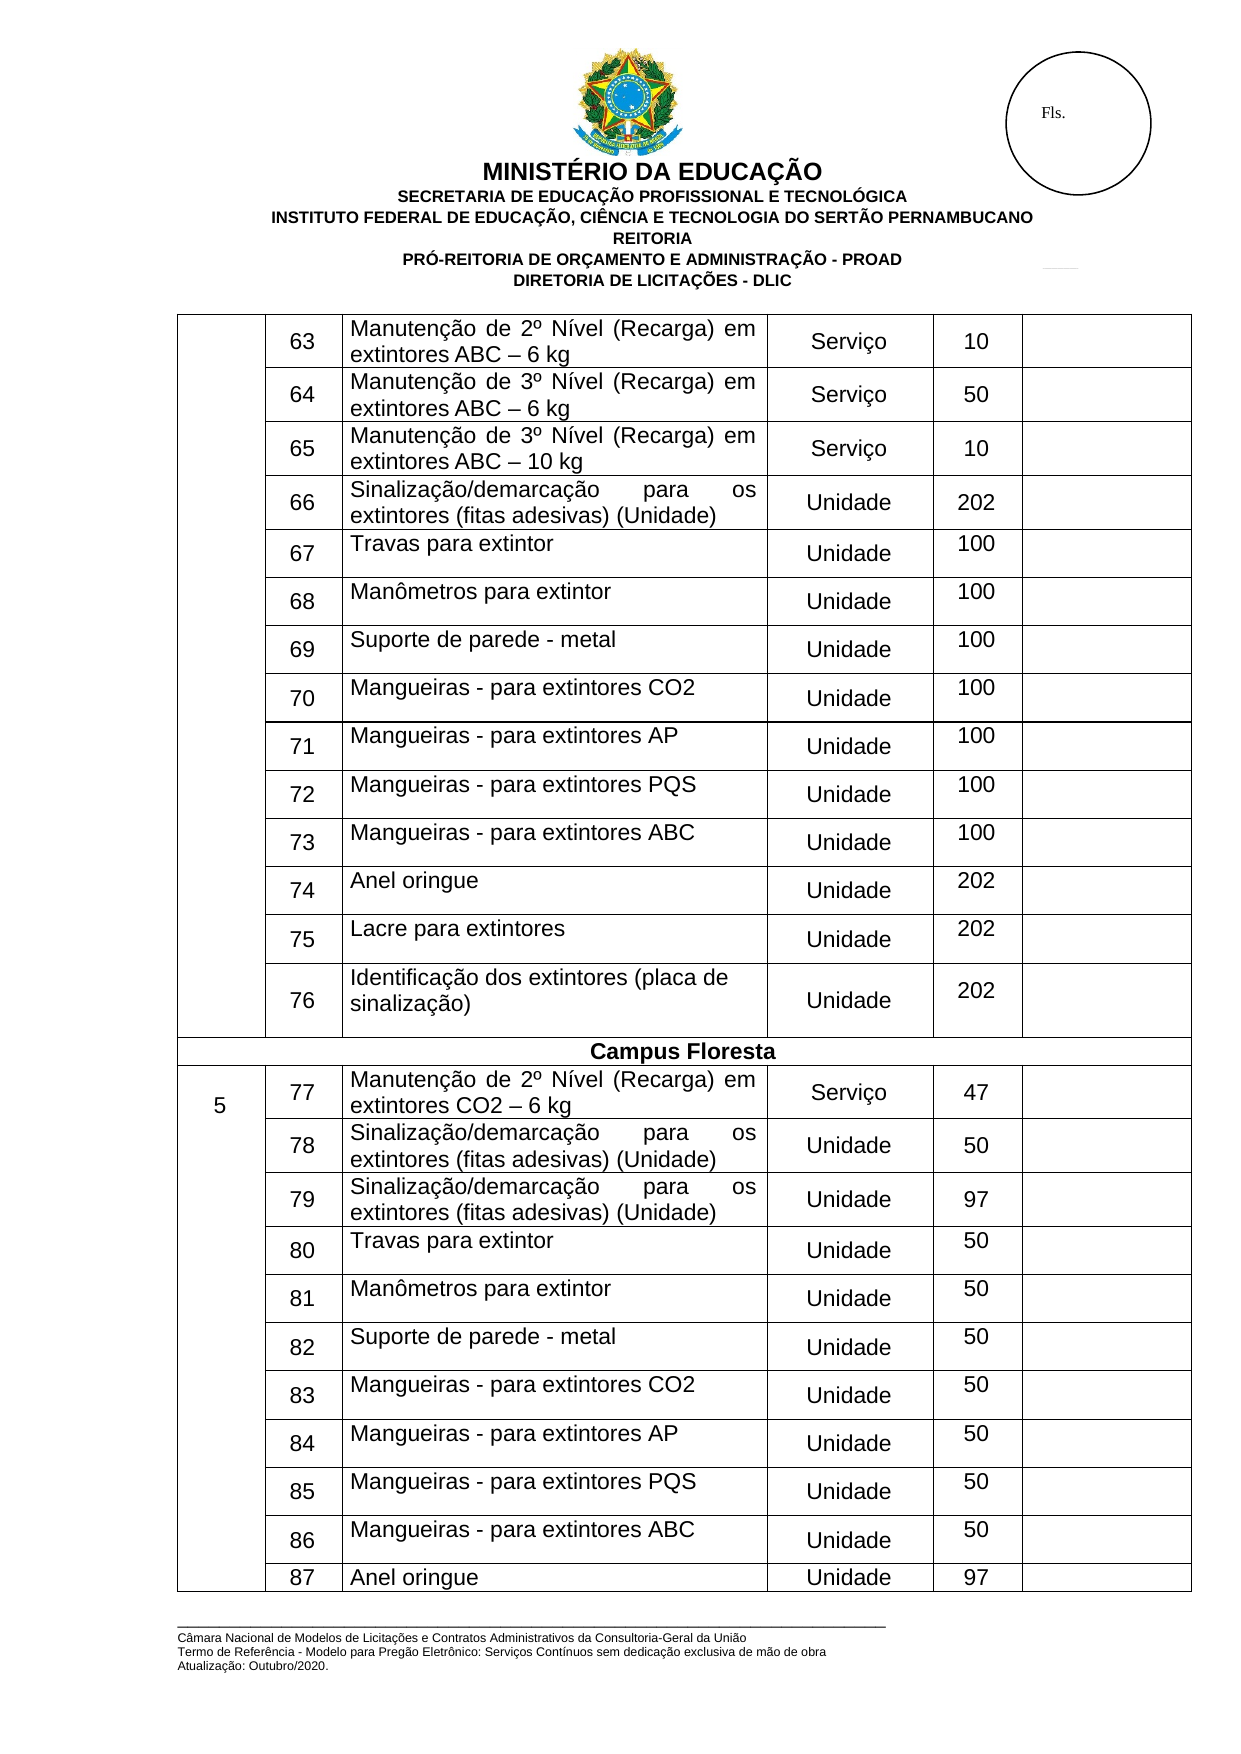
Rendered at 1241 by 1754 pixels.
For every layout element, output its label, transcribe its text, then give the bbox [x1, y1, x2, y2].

table_cell [1023, 1323, 1191, 1370]
table_cell Unidade [768, 867, 933, 914]
table_cell 47 [934, 1066, 1022, 1118]
table_cell 50 [934, 368, 1022, 421]
table_cell 73 [266, 819, 342, 866]
table_cell [178, 315, 265, 1037]
table_cell [1023, 1564, 1191, 1591]
table_cell 80 [266, 1227, 342, 1274]
table_cell Unidade [768, 723, 933, 769]
table_cell 75 [266, 915, 342, 962]
table_cell 202 [934, 915, 1022, 962]
table_cell 50 [934, 1323, 1022, 1370]
table_cell [1023, 422, 1191, 475]
table_cell 50 [934, 1227, 1022, 1274]
table_cell Unidade [768, 1516, 933, 1563]
table_cell 64 [266, 368, 342, 421]
table_cell 100 [934, 819, 1022, 866]
table_cell 79 [266, 1173, 342, 1226]
table_cell 63 [266, 315, 342, 367]
table_cell Unidade [768, 1173, 933, 1226]
table_cell 97 [934, 1564, 1022, 1591]
table_cell Unidade [768, 1323, 933, 1370]
table_cell Serviço [768, 1066, 933, 1118]
table_cell 5 [178, 1066, 265, 1591]
table_cell Manutenção de 2º Nível (Recarga) em extintores CO2 – 6 kg [343, 1066, 767, 1118]
table_cell 70 [266, 674, 342, 721]
table_cell 87 [266, 1564, 342, 1591]
table_cell 81 [266, 1275, 342, 1322]
table_cell Mangueiras - para extintores PQS [343, 1468, 767, 1515]
table_cell [1023, 578, 1191, 625]
table_cell Manômetros para extintor [343, 1275, 767, 1322]
table_cell [1023, 1371, 1191, 1419]
table_cell [1023, 1275, 1191, 1322]
table_cell [1023, 530, 1191, 577]
table_cell 100 [934, 723, 1022, 769]
table_cell 77 [266, 1066, 342, 1118]
table_cell 100 [934, 771, 1022, 818]
table_cell Mangueiras - para extintores CO2 [343, 674, 767, 721]
table_cell [1023, 819, 1191, 866]
table_cell 84 [266, 1420, 342, 1467]
table_cell Unidade [768, 1227, 933, 1274]
table_cell Manômetros para extintor [343, 578, 767, 625]
table_cell Unidade [768, 1420, 933, 1467]
table_cell [1023, 1066, 1191, 1118]
table_cell Serviço [768, 422, 933, 475]
table_cell Campus Floresta [178, 1038, 1191, 1064]
table_cell Travas para extintor [343, 1227, 767, 1274]
table_cell Manutenção de 2º Nível (Recarga) em extintores ABC – 6 kg [343, 315, 767, 367]
table_cell Unidade [768, 578, 933, 625]
table_cell Sinalização/demarcação para os extintores (fitas adesivas) (Unidade) [343, 476, 767, 528]
table_cell 86 [266, 1516, 342, 1563]
table_cell Manutenção de 3º Nível (Recarga) em extintores ABC – 6 kg [343, 368, 767, 421]
table_cell 67 [266, 530, 342, 577]
table_cell 202 [934, 476, 1022, 528]
table_cell 50 [934, 1516, 1022, 1563]
table_cell [1023, 1227, 1191, 1274]
table_cell 82 [266, 1323, 342, 1370]
table_cell Suporte de parede - metal [343, 626, 767, 673]
table_cell Unidade [768, 1564, 933, 1591]
table_cell 72 [266, 771, 342, 818]
table_cell Unidade [768, 1275, 933, 1322]
table_cell [1023, 476, 1191, 528]
table_cell [1023, 1420, 1191, 1467]
table_cell 50 [934, 1275, 1022, 1322]
table_cell 100 [934, 530, 1022, 577]
table_cell Mangueiras - para extintores ABC [343, 1516, 767, 1563]
table_cell 100 [934, 578, 1022, 625]
table_cell Mangueiras - para extintores AP [343, 1420, 767, 1467]
table_cell Serviço [768, 315, 933, 367]
table_cell 74 [266, 867, 342, 914]
table_cell 71 [266, 723, 342, 769]
table_cell Mangueiras - para extintores CO2 [343, 1371, 767, 1419]
table_cell Unidade [768, 1371, 933, 1419]
table_cell 83 [266, 1371, 342, 1419]
table_cell Anel oringue [343, 867, 767, 914]
table_cell 202 [934, 964, 1022, 1037]
table_cell 85 [266, 1468, 342, 1515]
table_cell 10 [934, 315, 1022, 367]
table_cell 100 [934, 626, 1022, 673]
table_cell 50 [934, 1119, 1022, 1172]
table_cell Unidade [768, 674, 933, 721]
table_cell 100 [934, 674, 1022, 721]
table_cell Identificação dos extintores (placa de sinalização) [343, 964, 767, 1037]
table_cell Mangueiras - para extintores AP [343, 723, 767, 769]
table_cell 97 [934, 1173, 1022, 1226]
table_cell Suporte de parede - metal [343, 1323, 767, 1370]
table_cell [1023, 1516, 1191, 1563]
table_cell Mangueiras - para extintores ABC [343, 819, 767, 866]
table_cell Unidade [768, 476, 933, 528]
table_cell [1023, 674, 1191, 721]
table_cell [1023, 368, 1191, 421]
table_cell Unidade [768, 819, 933, 866]
table_cell Mangueiras - para extintores PQS [343, 771, 767, 818]
table_cell 202 [934, 867, 1022, 914]
table_cell [1023, 771, 1191, 818]
table_cell Unidade [768, 1468, 933, 1515]
table_cell 50 [934, 1420, 1022, 1467]
table_cell Anel oringue [343, 1564, 767, 1591]
table_cell 76 [266, 964, 342, 1037]
table_cell Lacre para extintores [343, 915, 767, 962]
table_cell 66 [266, 476, 342, 528]
table_cell Unidade [768, 1119, 933, 1172]
table_cell Unidade [768, 626, 933, 673]
table_cell [1023, 1119, 1191, 1172]
table_cell Sinalização/demarcação para os extintores (fitas adesivas) (Unidade) [343, 1119, 767, 1172]
table_cell 68 [266, 578, 342, 625]
table_cell 78 [266, 1119, 342, 1172]
table_cell [1023, 626, 1191, 673]
table_cell Travas para extintor [343, 530, 767, 577]
table_cell Unidade [768, 530, 933, 577]
table_cell 65 [266, 422, 342, 475]
table_cell Sinalização/demarcação para os extintores (fitas adesivas) (Unidade) [343, 1173, 767, 1226]
table_cell 50 [934, 1468, 1022, 1515]
table_cell [1023, 964, 1191, 1037]
table_cell Unidade [768, 964, 933, 1037]
table_cell [1023, 315, 1191, 367]
table_cell 69 [266, 626, 342, 673]
table_cell 50 [934, 1371, 1022, 1419]
table_cell [1023, 1468, 1191, 1515]
table_cell 10 [934, 422, 1022, 475]
table_cell [1023, 723, 1191, 769]
table_cell [1023, 1173, 1191, 1226]
table_cell Serviço [768, 368, 933, 421]
table_cell Manutenção de 3º Nível (Recarga) em extintores ABC – 10 kg [343, 422, 767, 475]
table_cell [1023, 867, 1191, 914]
table_cell Unidade [768, 771, 933, 818]
table_cell [1023, 915, 1191, 962]
table_cell Unidade [768, 915, 933, 962]
